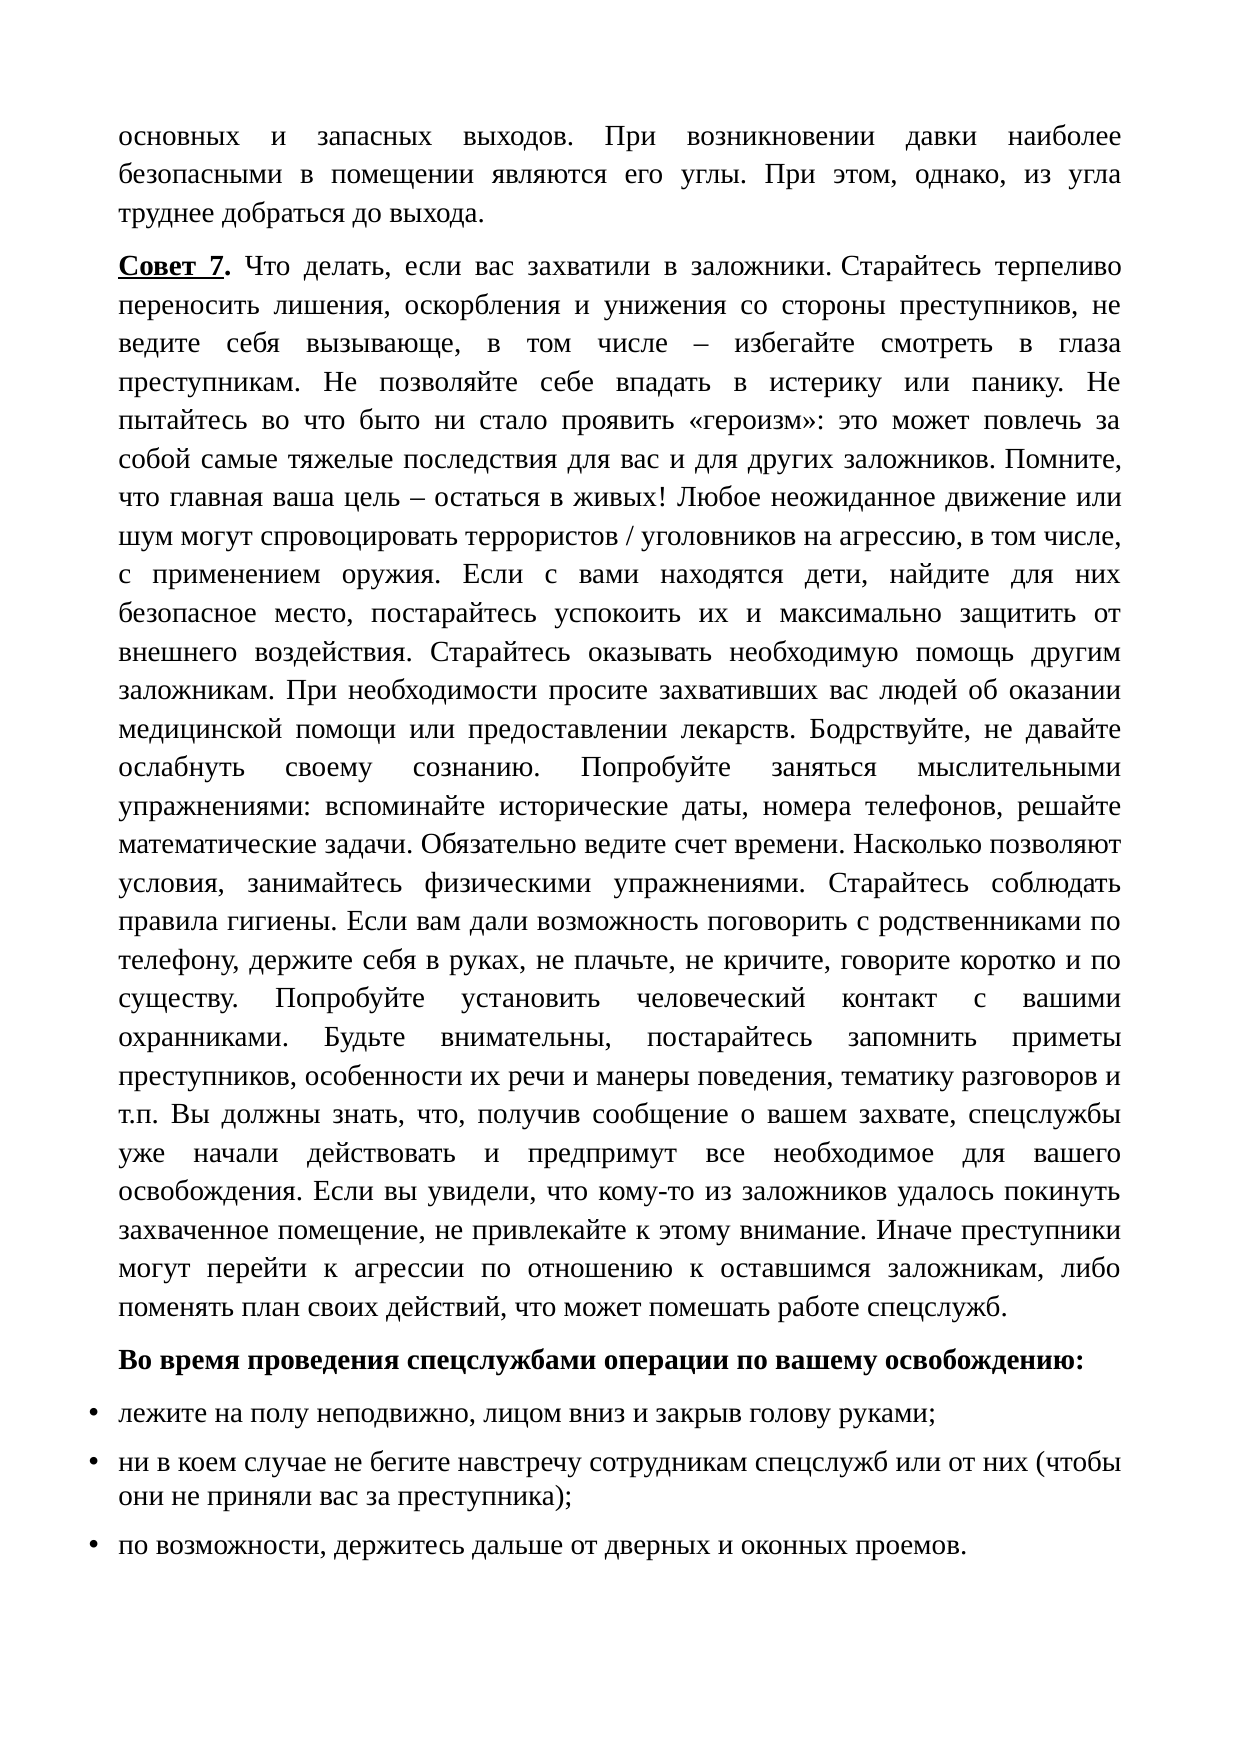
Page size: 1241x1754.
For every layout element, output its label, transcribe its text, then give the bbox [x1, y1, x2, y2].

list по возможности, держитесь дальше от дверных и оконных проемов. [118, 1527, 1122, 1561]
list лежите на полу неподвижно, лицом вниз и закрыв голову руками; [118, 1395, 1122, 1429]
text Во время проведения спецслужбами операции по вашему освобождению: [118, 1342, 1122, 1376]
list ни в коем случае не бегите навстречу сотрудникам спецслужб или от них (чтобы они не приняли вас за преступника); [118, 1444, 1122, 1512]
text Совет 7. Что делать, если вас захватили в заложники. Старайтесь терпеливо переносить лишения, оскорбления и унижения со стороны преступников, не ведите себя вызывающе, в том числе – избегайте смотреть в глаза преступникам. Не позволяйте себе впадать в истерику или панику. Не пытайтесь во что быто ни стало проявить «героизм»: это может повлечь за собой самые тяжелые последствия для вас и для других заложников. Помните, что главная ваша цель – остаться в живых! Любое неожиданное движение или шум могут спровоцировать террористов / уголовников на агрессию, в том числе, с применением оружия. Если с вами находятся дети, найдите для них безопасное место, постарайтесь успокоить их и максимально защитить от внешнего воздействия. Старайтесь оказывать необходимую помощь другим заложникам. При необходимости просите захвативших вас людей об оказании медицинской помощи или предоставлении лекарств. Бодрствуйте, не давайте ослабнуть своему сознанию. Попробуйте заняться мыслительными упражнениями: вспоминайте исторические даты, номера телефонов, решайте математические задачи. Обязательно ведите счет времени. Насколько позволяют условия, занимайтесь физическими упражнениями. Старайтесь соблюдать правила гигиены. Если вам дали возможность поговорить с родственниками по телефону, держите себя в руках, не плачьте, не кричите, говорите коротко и по существу. Попробуйте установить человеческий контакт с вашими охранниками. Будьте внимательны, постарайтесь запомнить приметы преступников, особенности их речи и манеры поведения, тематику разговоров и т.п. Вы должны знать, что, получив сообщение о вашем захвате, спецслужбы уже начали действовать и предпримут все необходимое для вашего освобождения. Если вы увидели, что кому-то из заложников удалось покинуть захваченное помещение, не привлекайте к этому внимание. Иначе преступники могут перейти к агрессии по отношению к оставшимся заложникам, либо поменять план своих действий, что может помешать работе спецслужб. [118, 248, 1122, 1322]
text основных и запасных выходов. При возникновении давки наиболее безопасными в помещении являются его углы. При этом, однако, из угла труднее добраться до выхода. [118, 118, 1122, 229]
